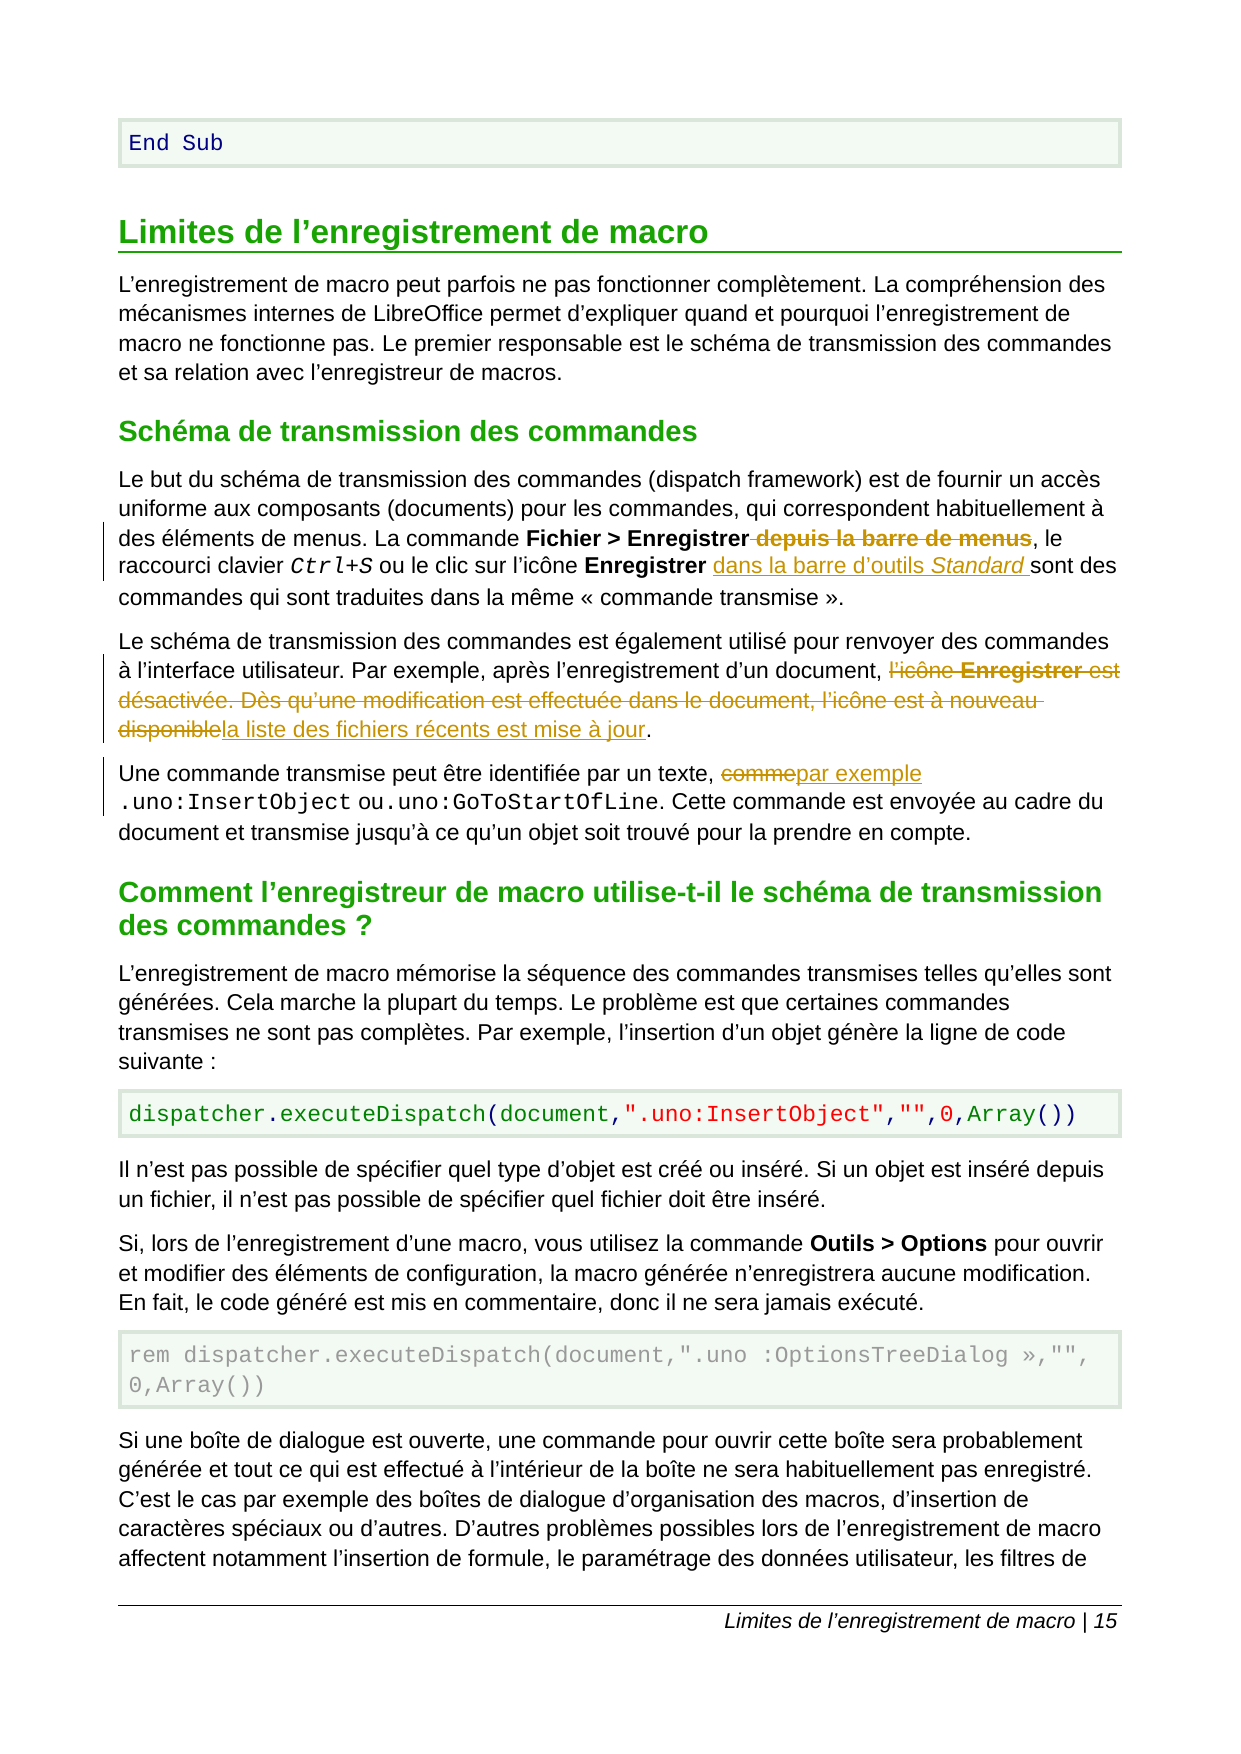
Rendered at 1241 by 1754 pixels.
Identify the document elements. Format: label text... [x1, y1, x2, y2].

text Si, lors de l’enregistrement d’une macro, vous utilisez la commande Outils > Options pour ouvrir et modifier des éléments de configuration, la macro générée n’enregistrera aucune modification. En fait, le code généré est mis en commentaire, donc il ne sera jamais exécuté. [118, 1227, 1122, 1315]
text dispatcher.executeDispatch(document,".uno:InsertObject","",0,Array()) [122, 1093, 1118, 1134]
text Si une boîte de dialogue est ouverte, une commande pour ouvrir cette boîte sera probablement générée et tout ce qui est effectué à l’intérieur de la boîte ne sera habituellement pas enregistré. C’est le cas par exemple des boîtes de dialogue d’organisation des macros, d’insertion de caractères spéciaux ou d’autres. D’autres problèmes possibles lors de l’enregistrement de macro affectent notamment l’insertion de formule, le paramétrage des données utilisateur, les filtres de [118, 1424, 1122, 1571]
text Le schéma de transmission des commandes est également utilisé pour renvoyer des commandes à l’interface utilisateur. Par exemple, après l’enregistrement d’un document, la liste des fichiers récents est mise à jour. [118, 624, 1122, 742]
subtitle Comment l’enregistreur de macro utilise-t-il le schéma de transmission des commandes ? [118, 875, 1122, 942]
text Une commande transmise peut être identifiée par un texte, par exemple .uno:InsertObject ou.uno:GoToStartOfLine. Cette commande est envoyée au cadre du document et transmise jusqu’à ce qu’un objet soit trouvé pour la prendre en compte. [118, 757, 1122, 846]
text L’enregistrement de macro mémorise la séquence des commandes transmises telles qu’elles sont générées. Cela marche la plupart du temps. Le problème est que certaines commandes transmises ne sont pas complètes. Par exemple, l’insertion d’un objet génère la ligne de code suivante : [118, 956, 1122, 1074]
text End Sub [122, 122, 1118, 164]
text Il n’est pas possible de spécifier quel type d’objet est créé ou inséré. Si un objet est inséré depuis un fichier, il n’est pas possible de spécifier quel fichier doit être inséré. [118, 1153, 1122, 1212]
subtitle Limites de l’enregistrement de macro [118, 212, 1122, 251]
subtitle Schéma de transmission des commandes [118, 414, 1122, 448]
text rem dispatcher.executeDispatch(document,".uno :OptionsTreeDialog »,"", 0,Array()) [122, 1334, 1118, 1405]
text L’enregistrement de macro peut parfois ne pas fonctionner complètement. La compréhension des mécanismes internes de LibreOffice permet d’expliquer quand et pourquoi l’enregistrement de macro ne fonctionne pas. Le premier responsable est le schéma de transmission des commandes et sa relation avec l’enregistreur de macros. [118, 267, 1122, 385]
text Le but du schéma de transmission des commandes (dispatch framework) est de fournir un accès uniforme aux composants (documents) pour les commandes, qui correspondent habituellement à des éléments de menus. La commande Fichier > Enregistrer, le raccourci clavier Ctrl+S ou le clic sur l’icône Enregistrer dans la barre d’outils Standard sont des commandes qui sont traduites dans la même « commande transmise ». [118, 463, 1122, 610]
